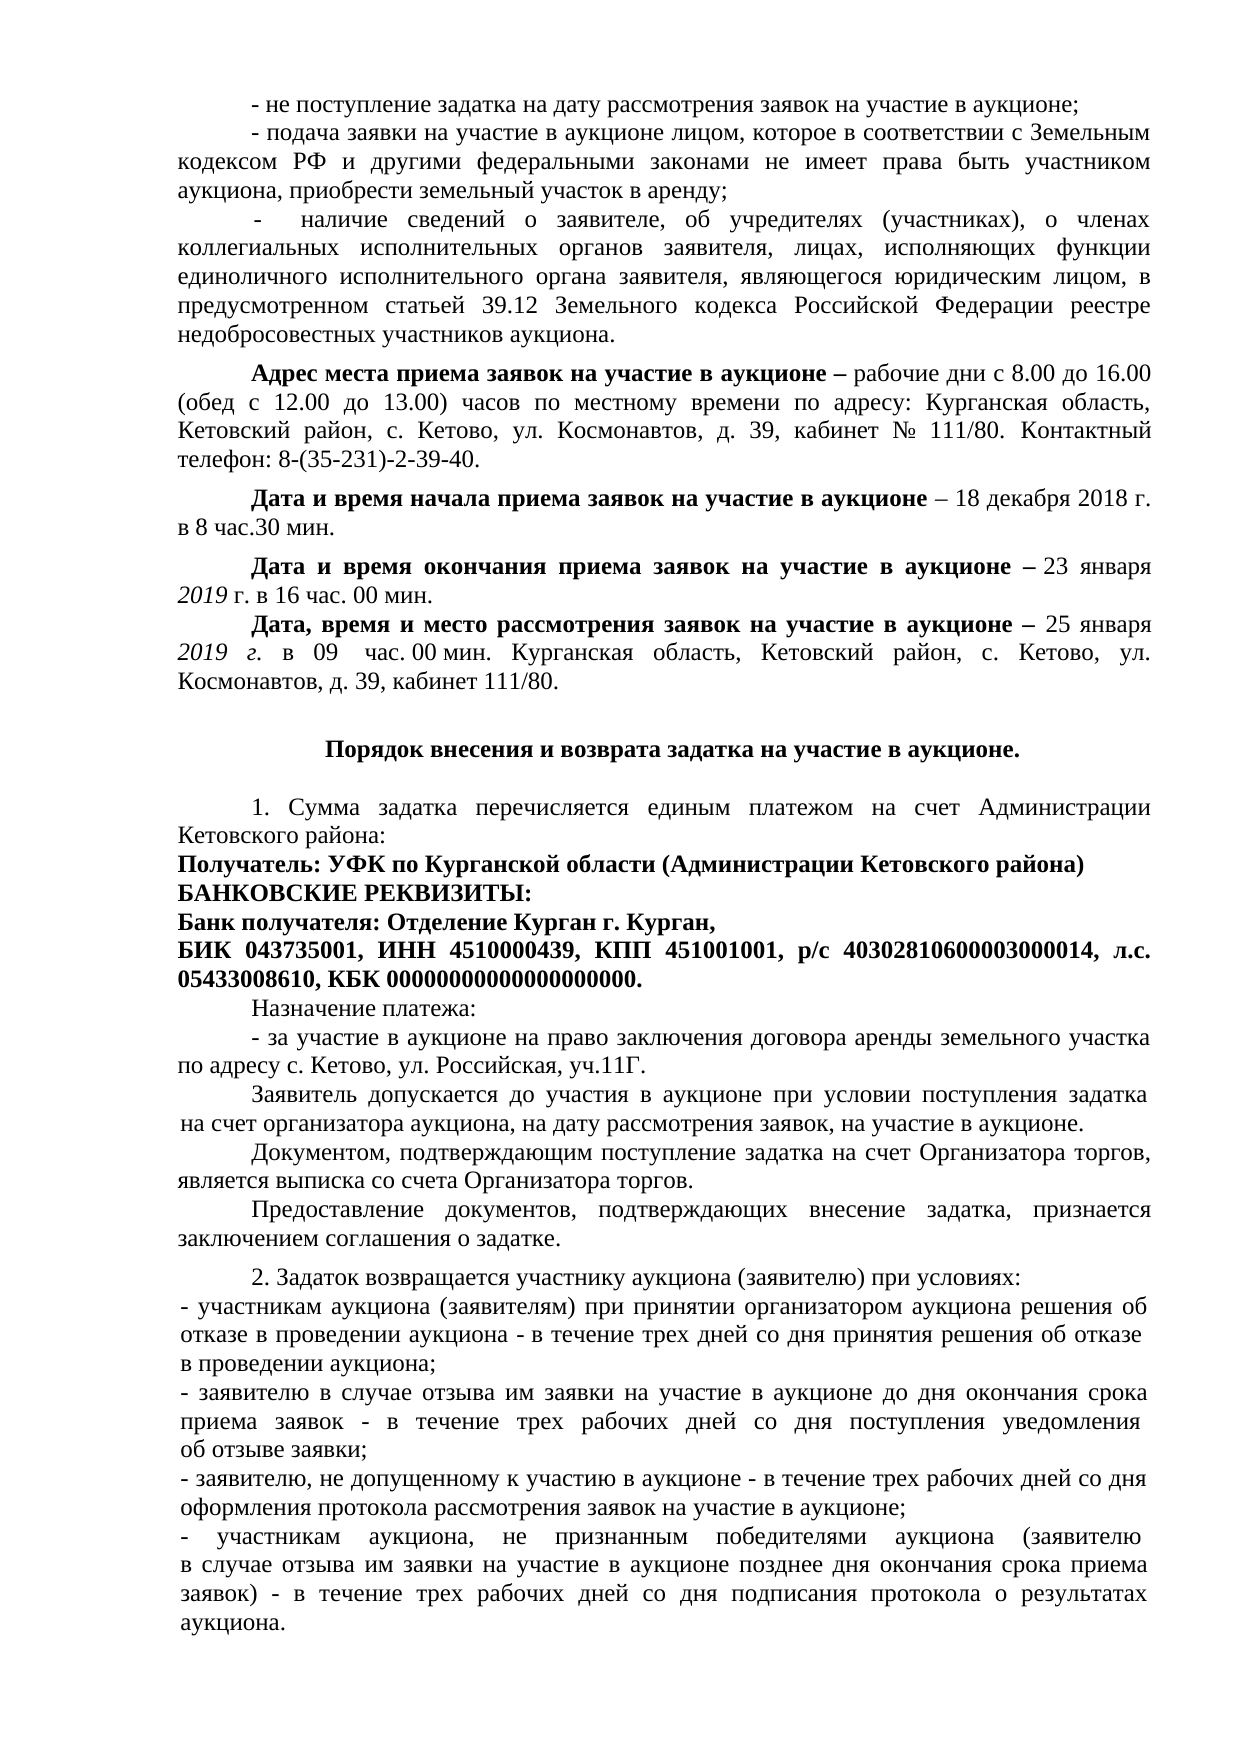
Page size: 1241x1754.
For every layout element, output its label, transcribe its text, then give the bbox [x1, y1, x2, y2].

text Адрес места приема заявок на участие в аукционе – рабочие дни с 8.00 до 16.00 (обед с 12.00 до 13.00) часов по местному времени по адресу: Курганская область, Кетовский район, с. Кетово, ул. Космонавтов, д. 39, кабинет № 111/80. Контактный телефон: 8-(35-231)-2-39-40. [177, 358, 1152, 473]
text - заявителю в случае отзыва им заявки на участие в аукционе до дня окончания срока приема заявок - в течение трех рабочих дней со дня поступления уведомления об отзыве заявки; [180, 1377, 1148, 1463]
text Получатель: УФК по Курганской области (Администрации Кетовского района) [177, 849, 1152, 878]
text Предоставление документов, подтверждающих внесение задатка, признается заключением соглашения о задатке. [177, 1194, 1152, 1252]
text Банк получателя: Отделение Курган г. Курган, [177, 907, 1152, 935]
text Порядок внесения и возврата задатка на участие в аукционе. [177, 734, 1152, 763]
text 1. Сумма задатка перечисляется единым платежом на счет Администрации Кетовского района: [177, 792, 1152, 849]
text - заявителю, не допущенному к участию в аукционе - в течение трех рабочих дней со дня оформления протокола рассмотрения заявок на участие в аукционе; [180, 1463, 1148, 1521]
text Дата и время начала приема заявок на участие в аукционе – 18 декабря 2018 г. в 8 час.30 мин. [177, 483, 1152, 541]
text - участникам аукциона, не признанным победителями аукциона (заявителю в случае отзыва им заявки на участие в аукционе позднее дня окончания срока приема заявок) - в течение трех рабочих дней со дня подписания протокола о результатах аукциона. [180, 1521, 1148, 1636]
text - за участие в аукционе на право заключения договора аренды земельного участка по адресу с. Кетово, ул. Российская, уч.11Г. [177, 1022, 1152, 1079]
text - участникам аукциона (заявителям) при принятии организатором аукциона решения об отказе в проведении аукциона - в течение трех дней со дня принятия решения об отказе в проведении аукциона; [180, 1291, 1148, 1377]
text - подача заявки на участие в аукционе лицом, которое в соответствии с Земельным кодексом РФ и другими федеральными законами не имеет права быть участником аукциона, приобрести земельный участок в аренду; [177, 117, 1152, 204]
text Заявитель допускается до участия в аукционе при условии поступления задатка на счет организатора аукциона, на дату рассмотрения заявок, на участие в аукционе. [180, 1079, 1148, 1137]
text Дата и время окончания приема заявок на участие в аукционе – 23 января 2019 г. в 16 час. 00 мин. [177, 551, 1152, 609]
text 2. Задаток возвращается участнику аукциона (заявителю) при условиях: [180, 1262, 1148, 1291]
text - не поступление задатка на дату рассмотрения заявок на участие в аукционе; [177, 89, 1152, 117]
text Дата, время и место рассмотрения заявок на участие в аукционе – 25 января 2019 г. в 09 час. 00 мин. Курганская область, Кетовский район, с. Кетово, ул. Космонавтов, д. 39, кабинет 111/80. [177, 609, 1152, 695]
text - наличие сведений о заявителе, об учредителях (участниках), о членах коллегиальных исполнительных органов заявителя, лицах, исполняющих функции единоличного исполнительного органа заявителя, являющегося юридическим лицом, в предусмотренном статьей 39.12 Земельного кодекса Российской Федерации реестре недобросовестных участников аукциона. [177, 204, 1152, 347]
text Назначение платежа: [177, 993, 1152, 1022]
text БАНКОВСКИЕ РЕКВИЗИТЫ: [177, 878, 1152, 907]
text Документом, подтверждающим поступление задатка на счет Организатора торгов, является выписка со счета Организатора торгов. [177, 1137, 1152, 1194]
text БИК 043735001, ИНН 4510000439, КПП 451001001, р/с 40302810600003000014, л.с. 05433008610, КБК 00000000000000000000. [177, 935, 1152, 993]
